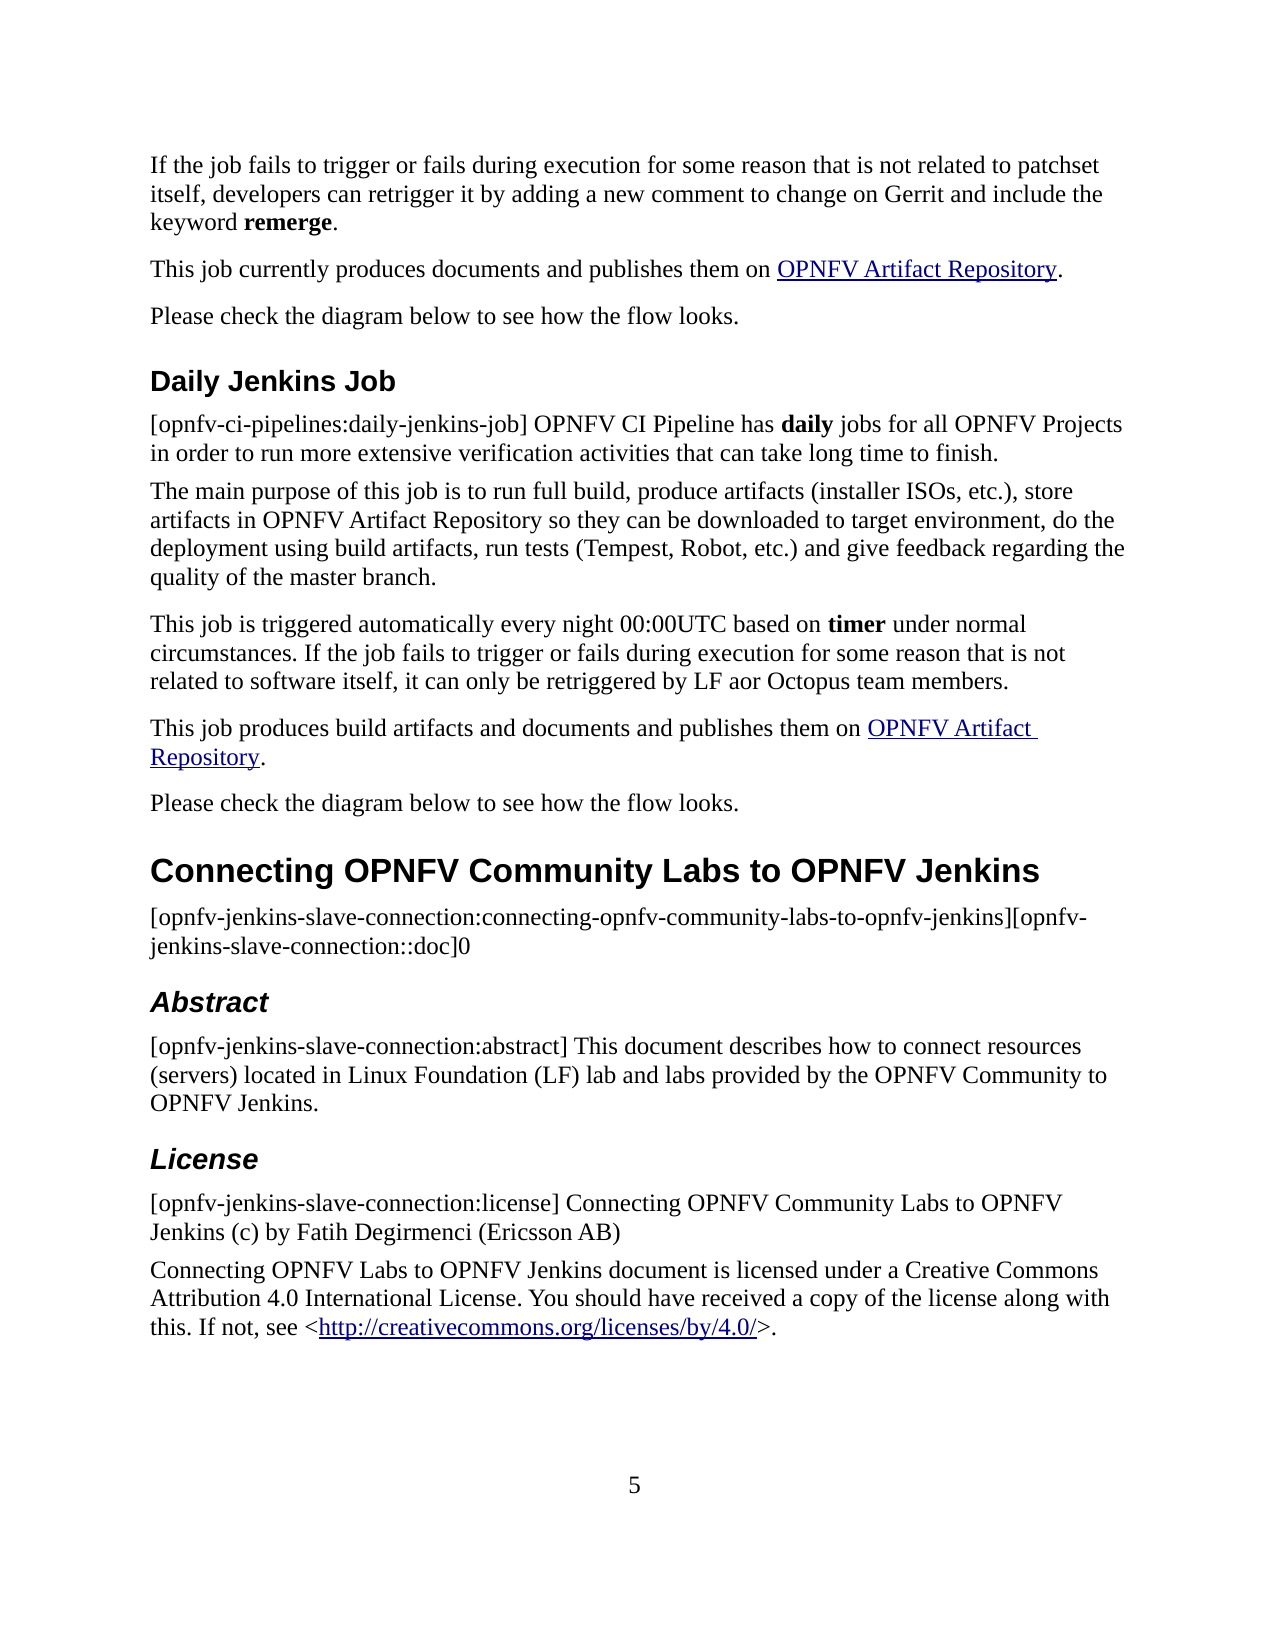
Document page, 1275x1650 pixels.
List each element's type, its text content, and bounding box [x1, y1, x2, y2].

text Please check the diagram below to see how the flow looks. [150, 301, 1125, 329]
text [opnfv-jenkins-slave-connection:license] Connecting OPNFV Community Labs to OPNFV Jenkins (c) by Fatih Degirmenci (Ericsson AB) [150, 1188, 1125, 1246]
text Connecting OPNFV Labs to OPNFV Jenkins document is licensed under a Creative Commons Attribution 4.0 International License. You should have received a copy of the license along with this. If not, see <http://creativecommons.org/licenses/by/4.0/>. [150, 1255, 1125, 1341]
text This job produces build artifacts and documents and publishes them on OPNFV Artifact Repository. [150, 713, 1125, 771]
text [opnfv-ci-pipelines:daily-jenkins-job] OPNFV CI Pipeline has daily jobs for all OPNFV Projects in order to run more extensive verification activities that can take long time to finish. [150, 409, 1125, 467]
text The main purpose of this job is to run full build, produce artifacts (installer ISOs, etc.), store artifacts in OPNFV Artifact Repository so they can be downloaded to target environment, do the deployment using build artifacts, run tests (Tempest, Robot, etc.) and give feedback regarding the quality of the master branch. [150, 476, 1125, 591]
text [opnfv-jenkins-slave-connection:abstract] This document describes how to connect resources (servers) located in Linux Foundation (LF) lab and labs provided by the OPNFV Community to OPNFV Jenkins. [150, 1031, 1125, 1117]
text If the job fails to trigger or fails during execution for some reason that is not related to patchset itself, developers can retrigger it by adding a new comment to change on Gerrit and include the keyword remerge. [150, 150, 1125, 236]
text [opnfv-jenkins-slave-connection:connecting-opnfv-community-labs-to-opnfv-jenkins][opnfv-jenkins-slave-connection::doc]0 [150, 902, 1125, 960]
subtitle Daily Jenkins Job [150, 363, 1125, 397]
text Please check the diagram below to see how the flow looks. [150, 788, 1125, 817]
text This job currently produces documents and publishes them on OPNFV Artifact Repository. [150, 254, 1125, 283]
text This job is triggered automatically every night 00:00UTC based on timer under normal circumstances. If the job fails to trigger or fails during execution for some reason that is not related to software itself, it can only be retriggered by LF aor Octopus team members. [150, 609, 1125, 695]
subtitle Abstract [150, 985, 1125, 1018]
subtitle License [150, 1142, 1125, 1176]
subtitle Connecting OPNFV Community Labs to OPNFV Jenkins [150, 851, 1125, 890]
